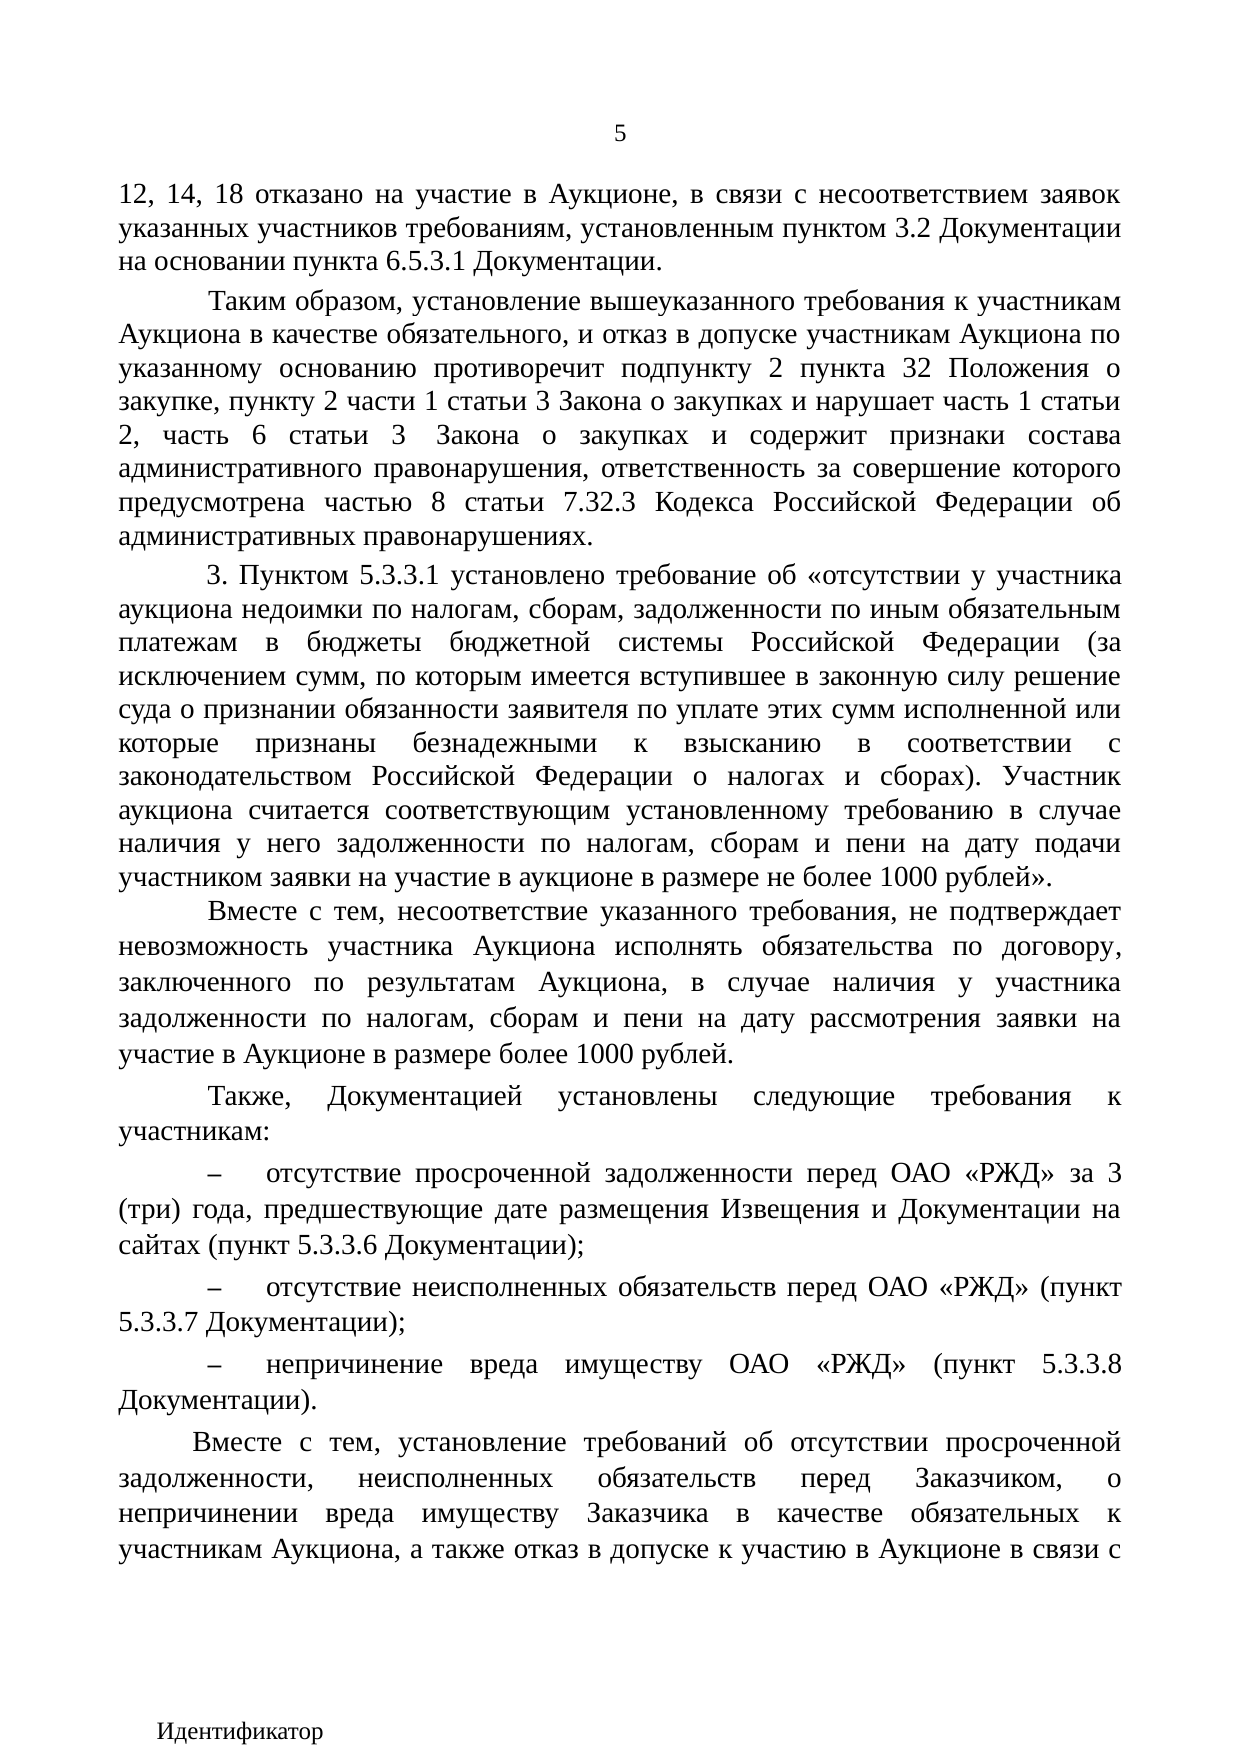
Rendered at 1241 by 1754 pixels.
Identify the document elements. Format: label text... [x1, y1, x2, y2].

list отсутствие просроченной задолженности перед ОАО «РЖД» за 3 (три) года, предшествующие дате размещения Извещения и Документации на сайтах (пункт 5.3.3.6 Документации); [118, 1155, 1122, 1261]
list отсутствие неисполненных обязательств перед ОАО «РЖД» (пункт 5.3.3.7 Документации); [118, 1269, 1122, 1338]
text Вместе с тем, несоответствие указанного требования, не подтверждает невозможность участника Аукциона исполнять обязательства по договору, заключенного по результатам Аукциона, в случае наличия у участника задолженности по налогам, сборам и пени на дату рассмотрения заявки на участие в Аукционе в размере более 1000 рублей. [118, 893, 1122, 1069]
text 3. Пунктом 5.3.3.1 установлено требование об «отсутствии у участника аукциона недоимки по налогам, сборам, задолженности по иным обязательным платежам в бюджеты бюджетной системы Российской Федерации (за исключением сумм, по которым имеется вступившее в законную силу решение суда о признании обязанности заявителя по уплате этих сумм исполненной или которые признаны безнадежными к взысканию в соответствии с законодательством Российской Федерации о налогах и сборах). Участник аукциона считается соответствующим установленному требованию в случае наличия у него задолженности по налогам, сборам и пени на дату подачи участником заявки на участие в аукционе в размере не более 1000 рублей». [118, 557, 1122, 893]
text Таким образом, установление вышеуказанного требования к участникам Аукциона в качестве обязательного, и отказ в допуске участникам Аукциона по указанному основанию противоречит подпункту 2 пункта 32 Положения о закупке, пункту 2 части 1 статьи 3 Закона о закупках и нарушает часть 1 статьи 2, часть 6 статьи 3 Закона о закупках и содержит признаки состава административного правонарушения, ответственность за совершение которого предусмотрена частью 8 статьи 7.32.3 Кодекса Российской Федерации об административных правонарушениях. [118, 283, 1122, 551]
text Также, Документацией установлены следующие требования к участникам: [118, 1078, 1122, 1147]
text Вместе с тем, установление требований об отсутствии просроченной задолженности, неисполненных обязательств перед Заказчиком, о непричинении вреда имуществу Заказчика в качестве обязательных к участникам Аукциона, а также отказ в допуске к участию в Аукционе в связи с [118, 1424, 1122, 1565]
list непричинение вреда имуществу ОАО «РЖД» (пункт 5.3.3.8 Документации). [118, 1346, 1122, 1416]
text 12, 14, 18 отказано на участие в Аукционе, в связи с несоответствием заявок указанных участников требованиям, установленным пунктом 3.2 Документации на основании пункта 6.5.3.1 Документации. [118, 176, 1122, 277]
